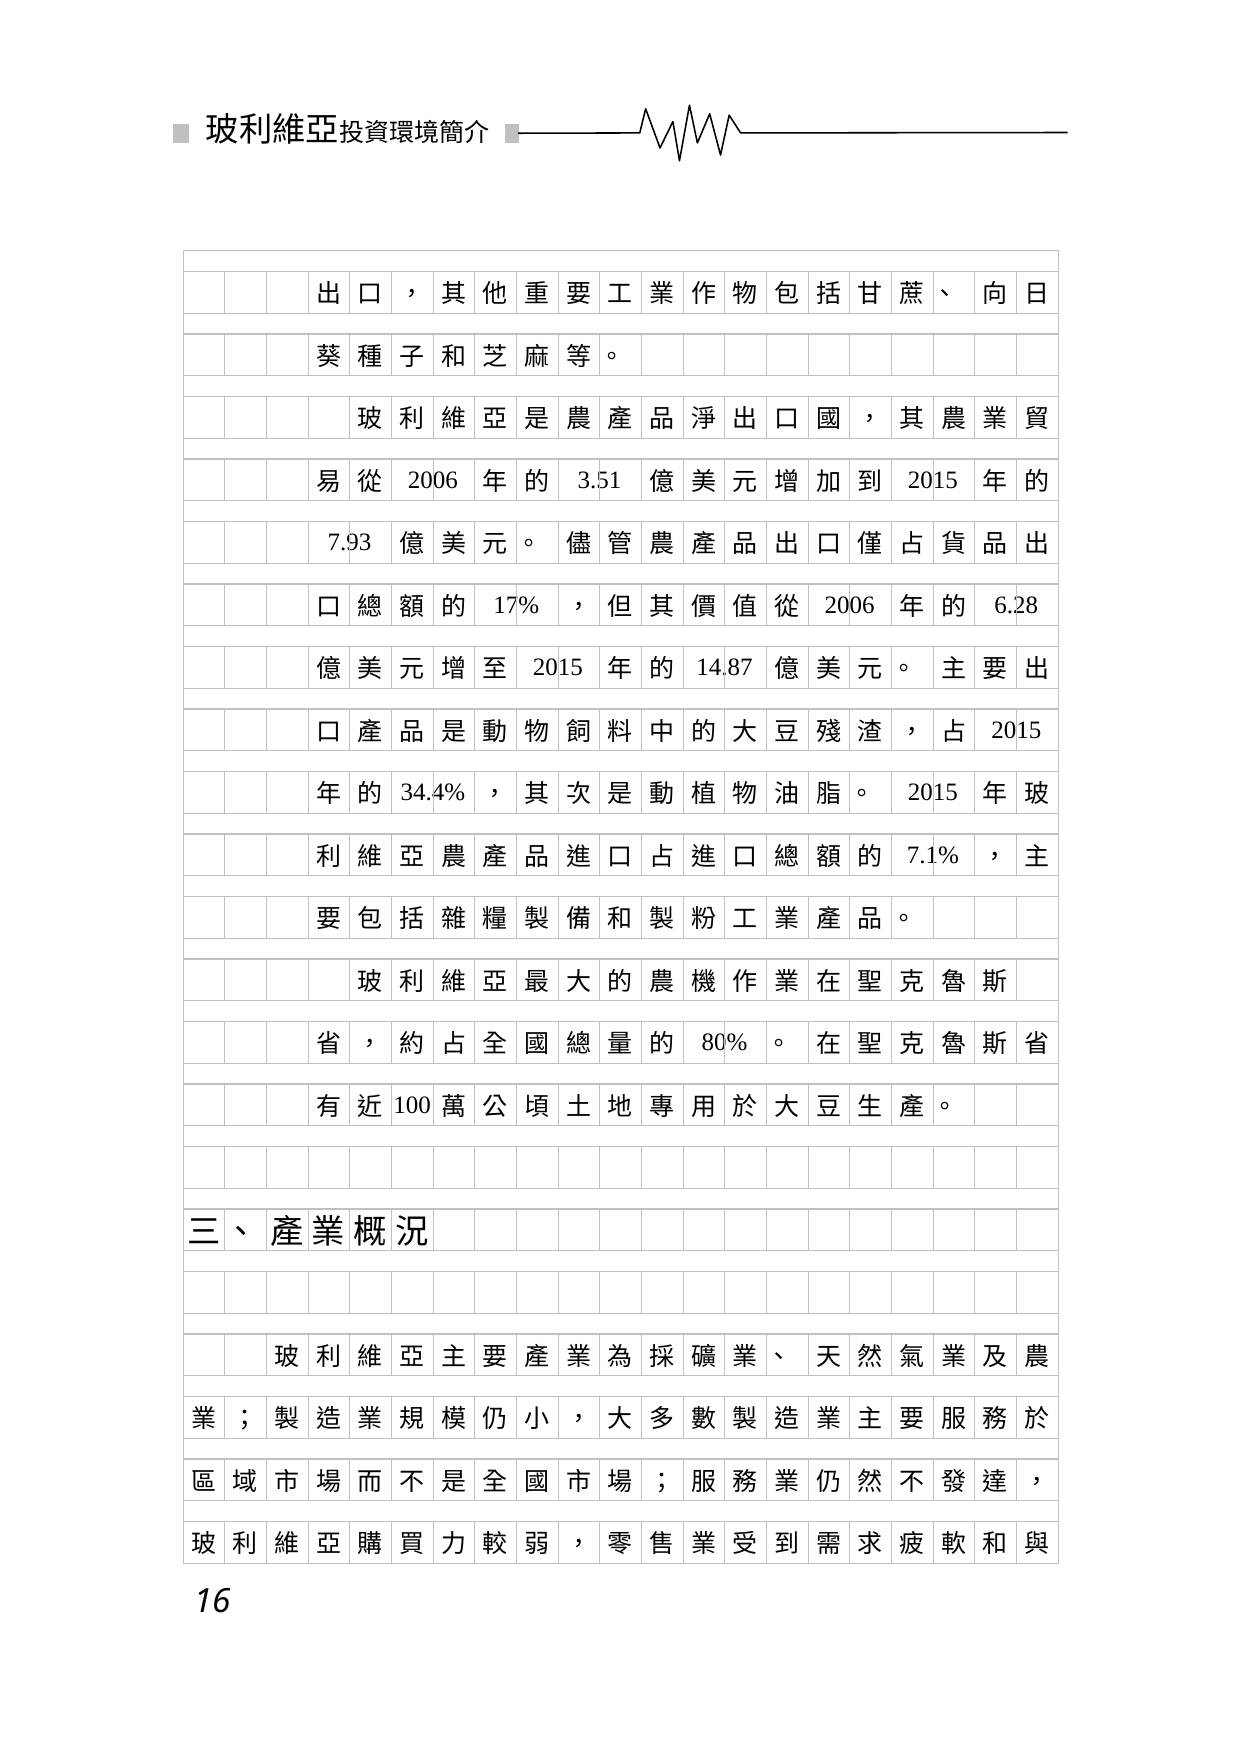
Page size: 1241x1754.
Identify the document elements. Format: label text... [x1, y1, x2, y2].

text 三、產業概況 [309, 1210, 349, 1250]
text 玻利維亞最大的農機作業在聖克魯斯省，約占全國總量的80%。在聖克魯斯省有近100萬公頃土地專用於大豆生產。 [559, 1085, 599, 1125]
text 玻利維亞最大的農機作業在聖克魯斯省，約占全國總量的80%。在聖克魯斯省有近100萬公頃土地專用於大豆生產。 [850, 1085, 891, 1125]
text 玻利維亞最大的農機作業在聖克魯斯省，約占全國總量的80%。在聖克魯斯省有近100萬公頃土地專用於大豆生產。 [600, 1022, 641, 1063]
text 玻利維亞最大的農機作業在聖克魯斯省，約占全國總量的80%。在聖克魯斯省有近100萬公頃土地專用於大豆生產。 [975, 960, 1016, 1000]
text 玻利維亞最大的農機作業在聖克魯斯省，約占全國總量的80%。在聖克魯斯省有近100萬公頃土地專用於大豆生產。 [475, 960, 516, 1000]
text 三、產業概況 [392, 1210, 433, 1250]
text 農業為玻利維亞主要經濟活動之一，過去10年來年均成長率接近3%，在GDP的占比維持穩定，約13%。農業利用約34%的國家領土，另53%是森林。該部門按重要性順序包括生產非工業農產品，即蔬菜、穀物、水果和塊莖，其次是畜牧產品和工業農產品。大豆和穀物占農業總產值約7成。大豆為最主要工業農產品，主要用於出口，其他重要工業作物包括甘蔗、向日葵種子和芝麻等。 [281, 251, 1058, 271]
text 玻利維亞最大的農機作業在聖克魯斯省，約占全國總量的80%。在聖克魯斯省有近100萬公頃土地專用於大豆生產。 [892, 960, 933, 1000]
text 三、產業概況 [1017, 1210, 1058, 1250]
text 玻利維亞最大的農機作業在聖克魯斯省，約占全國總量的80%。在聖克魯斯省有近100萬公頃土地專用於大豆生產。 [684, 1085, 724, 1125]
text 三、產業概況 [225, 1210, 266, 1250]
text 三、產業概況 [184, 1210, 224, 1250]
text 玻利維亞最大的農機作業在聖克魯斯省，約占全國總量的80%。在聖克魯斯省有近100萬公頃土地專用於大豆生產。 [934, 1022, 974, 1063]
text 玻利維亞最大的農機作業在聖克魯斯省，約占全國總量的80%。在聖克魯斯省有近100萬公頃土地專用於大豆生產。 [642, 960, 683, 1000]
text 玻利維亞最大的農機作業在聖克魯斯省，約占全國總量的80%。在聖克魯斯省有近100萬公頃土地專用於大豆生產。 [281, 939, 1058, 958]
text 玻利維亞最大的農機作業在聖克魯斯省，約占全國總量的80%。在聖克魯斯省有近100萬公頃土地專用於大豆生產。 [350, 960, 391, 1000]
text 三、產業概況 [892, 1210, 933, 1250]
text 玻利維亞最大的農機作業在聖克魯斯省，約占全國總量的80%。在聖克魯斯省有近100萬公頃土地專用於大豆生產。 [517, 1022, 558, 1063]
text 玻利維亞最大的農機作業在聖克魯斯省，約占全國總量的80%。在聖克魯斯省有近100萬公頃土地專用於大豆生產。 [975, 1022, 1016, 1063]
text 玻利維亞最大的農機作業在聖克魯斯省，約占全國總量的80%。在聖克魯斯省有近100萬公頃土地專用於大豆生產。 [725, 1085, 766, 1125]
text 三、產業概況 [809, 1210, 849, 1250]
text 玻利維亞最大的農機作業在聖克魯斯省，約占全國總量的80%。在聖克魯斯省有近100萬公頃土地專用於大豆生產。 [725, 1022, 766, 1063]
text 玻利維亞最大的農機作業在聖克魯斯省，約占全國總量的80%。在聖克魯斯省有近100萬公頃土地專用於大豆生產。 [475, 1022, 516, 1063]
text 玻利維亞最大的農機作業在聖克魯斯省，約占全國總量的80%。在聖克魯斯省有近100萬公頃土地專用於大豆生產。 [309, 1022, 349, 1063]
text 玻利維亞最大的農機作業在聖克魯斯省，約占全國總量的80%。在聖克魯斯省有近100萬公頃土地專用於大豆生產。 [684, 960, 724, 1000]
text 玻利維亞是農產品淨出口國，其農業貿易從2006年的3.51億美元增加到2015年的7.93億美元。儘管農產品出口僅占貨品出口總額的17%，但其價值從2006年的6.28億美元增至2015年的14.87億美元。主要出口產品是動物飼料中的大豆殘渣，占2015年的34.4%，其次是動植物油脂。2015年玻利維亞農產品進口占進口總額的7.1%，主要包括雜糧製備和製粉工業產品。 [281, 439, 1058, 458]
text 玻利維亞最大的農機作業在聖克魯斯省，約占全國總量的80%。在聖克魯斯省有近100萬公頃土地專用於大豆生產。 [850, 960, 891, 1000]
text 三、產業概況 [559, 1210, 599, 1250]
text 玻利維亞最大的農機作業在聖克魯斯省，約占全國總量的80%。在聖克魯斯省有近100萬公頃土地專用於大豆生產。 [600, 960, 641, 1000]
text 三、產業概況 [642, 1210, 683, 1250]
text 玻利維亞最大的農機作業在聖克魯斯省，約占全國總量的80%。在聖克魯斯省有近100萬公頃土地專用於大豆生產。 [281, 960, 308, 1000]
text 三、產業概況 [975, 1210, 1016, 1250]
text 玻利維亞最大的農機作業在聖克魯斯省，約占全國總量的80%。在聖克魯斯省有近100萬公頃土地專用於大豆生產。 [350, 1022, 391, 1063]
text 玻利維亞最大的農機作業在聖克魯斯省，約占全國總量的80%。在聖克魯斯省有近100萬公頃土地專用於大豆生產。 [559, 960, 599, 1000]
text 玻利維亞最大的農機作業在聖克魯斯省，約占全國總量的80%。在聖克魯斯省有近100萬公頃土地專用於大豆生產。 [309, 1085, 349, 1125]
text 三、產業概況 [850, 1210, 891, 1250]
text 玻利維亞是農產品淨出口國，其農業貿易從2006年的3.51億美元增加到2015年的7.93億美元。儘管農產品出口僅占貨品出口總額的17%，但其價值從2006年的6.28億美元增至2015年的14.87億美元。主要出口產品是動物飼料中的大豆殘渣，占2015年的34.4%，其次是動植物油脂。2015年玻利維亞農產品進口占進口總額的7.1%，主要包括雜糧製備和製粉工業產品。 [281, 876, 1058, 896]
text 三、產業概況 [475, 1210, 516, 1250]
text 玻利維亞最大的農機作業在聖克魯斯省，約占全國總量的80%。在聖克魯斯省有近100萬公頃土地專用於大豆生產。 [281, 1001, 1058, 1021]
text 玻利維亞最大的農機作業在聖克魯斯省，約占全國總量的80%。在聖克魯斯省有近100萬公頃土地專用於大豆生產。 [392, 1022, 433, 1063]
text 玻利維亞最大的農機作業在聖克魯斯省，約占全國總量的80%。在聖克魯斯省有近100萬公頃土地專用於大豆生產。 [850, 1022, 891, 1063]
text 玻利維亞最大的農機作業在聖克魯斯省，約占全國總量的80%。在聖克魯斯省有近100萬公頃土地專用於大豆生產。 [725, 960, 766, 1000]
text 玻利維亞最大的農機作業在聖克魯斯省，約占全國總量的80%。在聖克魯斯省有近100萬公頃土地專用於大豆生產。 [809, 1022, 849, 1063]
text 玻利維亞主要產業為採礦業、天然氣業及農業；製造業規模仍小，大多數製造業主要服務於區域市場而不是全國市場；服務業仍然不發達，玻利維亞購買力較弱，零售業受到需求疲軟和與大量非法黑市競爭的困擾。 [184, 1376, 1058, 1396]
text 玻利維亞主要產業為採礦業、天然氣業及農業；製造業規模仍小，大多數製造業主要服務於區域市場而不是全國市場；服務業仍然不發達，玻利維亞購買力較弱，零售業受到需求疲軟和與大量非法黑市競爭的困擾。 [184, 1439, 1058, 1458]
text 玻利維亞最大的農機作業在聖克魯斯省，約占全國總量的80%。在聖克魯斯省有近100萬公頃土地專用於大豆生產。 [281, 1085, 308, 1125]
text 玻利維亞是農產品淨出口國，其農業貿易從2006年的3.51億美元增加到2015年的7.93億美元。儘管農產品出口僅占貨品出口總額的17%，但其價值從2006年的6.28億美元增至2015年的14.87億美元。主要出口產品是動物飼料中的大豆殘渣，占2015年的34.4%，其次是動植物油脂。2015年玻利維亞農產品進口占進口總額的7.1%，主要包括雜糧製備和製粉工業產品。 [281, 501, 1058, 521]
text 玻利維亞最大的農機作業在聖克魯斯省，約占全國總量的80%。在聖克魯斯省有近100萬公頃土地專用於大豆生產。 [600, 1085, 641, 1125]
text 三、產業概況 [684, 1210, 724, 1250]
text 玻利維亞是農產品淨出口國，其農業貿易從2006年的3.51億美元增加到2015年的7.93億美元。儘管農產品出口僅占貨品出口總額的17%，但其價值從2006年的6.28億美元增至2015年的14.87億美元。主要出口產品是動物飼料中的大豆殘渣，占2015年的34.4%，其次是動植物油脂。2015年玻利維亞農產品進口占進口總額的7.1%，主要包括雜糧製備和製粉工業產品。 [281, 751, 1058, 771]
text 玻利維亞最大的農機作業在聖克魯斯省，約占全國總量的80%。在聖克魯斯省有近100萬公頃土地專用於大豆生產。 [642, 1022, 683, 1063]
text 玻利維亞最大的農機作業在聖克魯斯省，約占全國總量的80%。在聖克魯斯省有近100萬公頃土地專用於大豆生產。 [809, 960, 849, 1000]
text 玻利維亞最大的農機作業在聖克魯斯省，約占全國總量的80%。在聖克魯斯省有近100萬公頃土地專用於大豆生產。 [934, 960, 974, 1000]
text 三、產業概況 [767, 1210, 808, 1250]
text 玻利維亞最大的農機作業在聖克魯斯省，約占全國總量的80%。在聖克魯斯省有近100萬公頃土地專用於大豆生產。 [350, 1085, 391, 1125]
text 三、產業概況 [350, 1210, 391, 1250]
text 玻利維亞最大的農機作業在聖克魯斯省，約占全國總量的80%。在聖克魯斯省有近100萬公頃土地專用於大豆生產。 [309, 960, 349, 1000]
text 玻利維亞是農產品淨出口國，其農業貿易從2006年的3.51億美元增加到2015年的7.93億美元。儘管農產品出口僅占貨品出口總額的17%，但其價值從2006年的6.28億美元增至2015年的14.87億美元。主要出口產品是動物飼料中的大豆殘渣，占2015年的34.4%，其次是動植物油脂。2015年玻利維亞農產品進口占進口總額的7.1%，主要包括雜糧製備和製粉工業產品。 [281, 689, 1058, 708]
text 玻利維亞最大的農機作業在聖克魯斯省，約占全國總量的80%。在聖克魯斯省有近100萬公頃土地專用於大豆生產。 [392, 960, 433, 1000]
text 玻利維亞最大的農機作業在聖克魯斯省，約占全國總量的80%。在聖克魯斯省有近100萬公頃土地專用於大豆生產。 [892, 1022, 933, 1063]
text 玻利維亞最大的農機作業在聖克魯斯省，約占全國總量的80%。在聖克魯斯省有近100萬公頃土地專用於大豆生產。 [517, 1085, 558, 1125]
text 玻利維亞最大的農機作業在聖克魯斯省，約占全國總量的80%。在聖克魯斯省有近100萬公頃土地專用於大豆生產。 [684, 1022, 724, 1063]
text 三、產業概況 [267, 1210, 308, 1250]
text 玻利維亞最大的農機作業在聖克魯斯省，約占全國總量的80%。在聖克魯斯省有近100萬公頃土地專用於大豆生產。 [1017, 1022, 1058, 1063]
text 玻利維亞最大的農機作業在聖克魯斯省，約占全國總量的80%。在聖克魯斯省有近100萬公頃土地專用於大豆生產。 [934, 1085, 974, 1125]
text 玻利維亞最大的農機作業在聖克魯斯省，約占全國總量的80%。在聖克魯斯省有近100萬公頃土地專用於大豆生產。 [767, 1022, 808, 1063]
text 三、產業概況 [434, 1210, 474, 1250]
text 玻利維亞主要產業為採礦業、天然氣業及農業；製造業規模仍小，大多數製造業主要服務於區域市場而不是全國市場；服務業仍然不發達，玻利維亞購買力較弱，零售業受到需求疲軟和與大量非法黑市競爭的困擾。 [184, 1501, 1058, 1521]
text 三、產業概況 [725, 1210, 766, 1250]
text 玻利維亞是農產品淨出口國，其農業貿易從2006年的3.51億美元增加到2015年的7.93億美元。儘管農產品出口僅占貨品出口總額的17%，但其價值從2006年的6.28億美元增至2015年的14.87億美元。主要出口產品是動物飼料中的大豆殘渣，占2015年的34.4%，其次是動植物油脂。2015年玻利維亞農產品進口占進口總額的7.1%，主要包括雜糧製備和製粉工業產品。 [281, 564, 1058, 583]
text 玻利維亞主要產業為採礦業、天然氣業及農業；製造業規模仍小，大多數製造業主要服務於區域市場而不是全國市場；服務業仍然不發達，玻利維亞購買力較弱，零售業受到需求疲軟和與大量非法黑市競爭的困擾。 [184, 1314, 1058, 1333]
text 玻利維亞最大的農機作業在聖克魯斯省，約占全國總量的80%。在聖克魯斯省有近100萬公頃土地專用於大豆生產。 [434, 1085, 474, 1125]
text 玻利維亞最大的農機作業在聖克魯斯省，約占全國總量的80%。在聖克魯斯省有近100萬公頃土地專用於大豆生產。 [1017, 1085, 1058, 1125]
text 玻利維亞是農產品淨出口國，其農業貿易從2006年的3.51億美元增加到2015年的7.93億美元。儘管農產品出口僅占貨品出口總額的17%，但其價值從2006年的6.28億美元增至2015年的14.87億美元。主要出口產品是動物飼料中的大豆殘渣，占2015年的34.4%，其次是動植物油脂。2015年玻利維亞農產品進口占進口總額的7.1%，主要包括雜糧製備和製粉工業產品。 [281, 814, 1058, 833]
text 農業為玻利維亞主要經濟活動之一，過去10年來年均成長率接近3%，在GDP的占比維持穩定，約13%。農業利用約34%的國家領土，另53%是森林。該部門按重要性順序包括生產非工業農產品，即蔬菜、穀物、水果和塊莖，其次是畜牧產品和工業農產品。大豆和穀物占農業總產值約7成。大豆為最主要工業農產品，主要用於出口，其他重要工業作物包括甘蔗、向日葵種子和芝麻等。 [281, 314, 1058, 333]
text 三、產業概況 [517, 1210, 558, 1250]
text 玻利維亞最大的農機作業在聖克魯斯省，約占全國總量的80%。在聖克魯斯省有近100萬公頃土地專用於大豆生產。 [767, 960, 808, 1000]
text 玻利維亞最大的農機作業在聖克魯斯省，約占全國總量的80%。在聖克魯斯省有近100萬公頃土地專用於大豆生產。 [809, 1085, 849, 1125]
text 三、產業概況 [184, 1189, 1058, 1208]
text 玻利維亞最大的農機作業在聖克魯斯省，約占全國總量的80%。在聖克魯斯省有近100萬公頃土地專用於大豆生產。 [434, 960, 474, 1000]
text 玻利維亞最大的農機作業在聖克魯斯省，約占全國總量的80%。在聖克魯斯省有近100萬公頃土地專用於大豆生產。 [975, 1085, 1016, 1125]
text 玻利維亞最大的農機作業在聖克魯斯省，約占全國總量的80%。在聖克魯斯省有近100萬公頃土地專用於大豆生產。 [517, 960, 558, 1000]
text 玻利維亞最大的農機作業在聖克魯斯省，約占全國總量的80%。在聖克魯斯省有近100萬公頃土地專用於大豆生產。 [1017, 960, 1058, 1000]
text 玻利維亞是農產品淨出口國，其農業貿易從2006年的3.51億美元增加到2015年的7.93億美元。儘管農產品出口僅占貨品出口總額的17%，但其價值從2006年的6.28億美元增至2015年的14.87億美元。主要出口產品是動物飼料中的大豆殘渣，占2015年的34.4%，其次是動植物油脂。2015年玻利維亞農產品進口占進口總額的7.1%，主要包括雜糧製備和製粉工業產品。 [281, 376, 1058, 396]
text 玻利維亞最大的農機作業在聖克魯斯省，約占全國總量的80%。在聖克魯斯省有近100萬公頃土地專用於大豆生產。 [281, 1022, 308, 1063]
text 三、產業概況 [600, 1210, 641, 1250]
text 玻利維亞最大的農機作業在聖克魯斯省，約占全國總量的80%。在聖克魯斯省有近100萬公頃土地專用於大豆生產。 [892, 1085, 933, 1125]
text 三、產業概況 [934, 1210, 974, 1250]
text 玻利維亞是農產品淨出口國，其農業貿易從2006年的3.51億美元增加到2015年的7.93億美元。儘管農產品出口僅占貨品出口總額的17%，但其價值從2006年的6.28億美元增至2015年的14.87億美元。主要出口產品是動物飼料中的大豆殘渣，占2015年的34.4%，其次是動植物油脂。2015年玻利維亞農產品進口占進口總額的7.1%，主要包括雜糧製備和製粉工業產品。 [281, 626, 1058, 646]
text 玻利維亞最大的農機作業在聖克魯斯省，約占全國總量的80%。在聖克魯斯省有近100萬公頃土地專用於大豆生產。 [767, 1085, 808, 1125]
text 玻利維亞最大的農機作業在聖克魯斯省，約占全國總量的80%。在聖克魯斯省有近100萬公頃土地專用於大豆生產。 [475, 1085, 516, 1125]
text 玻利維亞最大的農機作業在聖克魯斯省，約占全國總量的80%。在聖克魯斯省有近100萬公頃土地專用於大豆生產。 [392, 1085, 433, 1125]
text 玻利維亞最大的農機作業在聖克魯斯省，約占全國總量的80%。在聖克魯斯省有近100萬公頃土地專用於大豆生產。 [281, 1064, 1058, 1083]
text 玻利維亞最大的農機作業在聖克魯斯省，約占全國總量的80%。在聖克魯斯省有近100萬公頃土地專用於大豆生產。 [559, 1022, 599, 1063]
text 玻利維亞最大的農機作業在聖克魯斯省，約占全國總量的80%。在聖克魯斯省有近100萬公頃土地專用於大豆生產。 [434, 1022, 474, 1063]
text 玻利維亞最大的農機作業在聖克魯斯省，約占全國總量的80%。在聖克魯斯省有近100萬公頃土地專用於大豆生產。 [642, 1085, 683, 1125]
